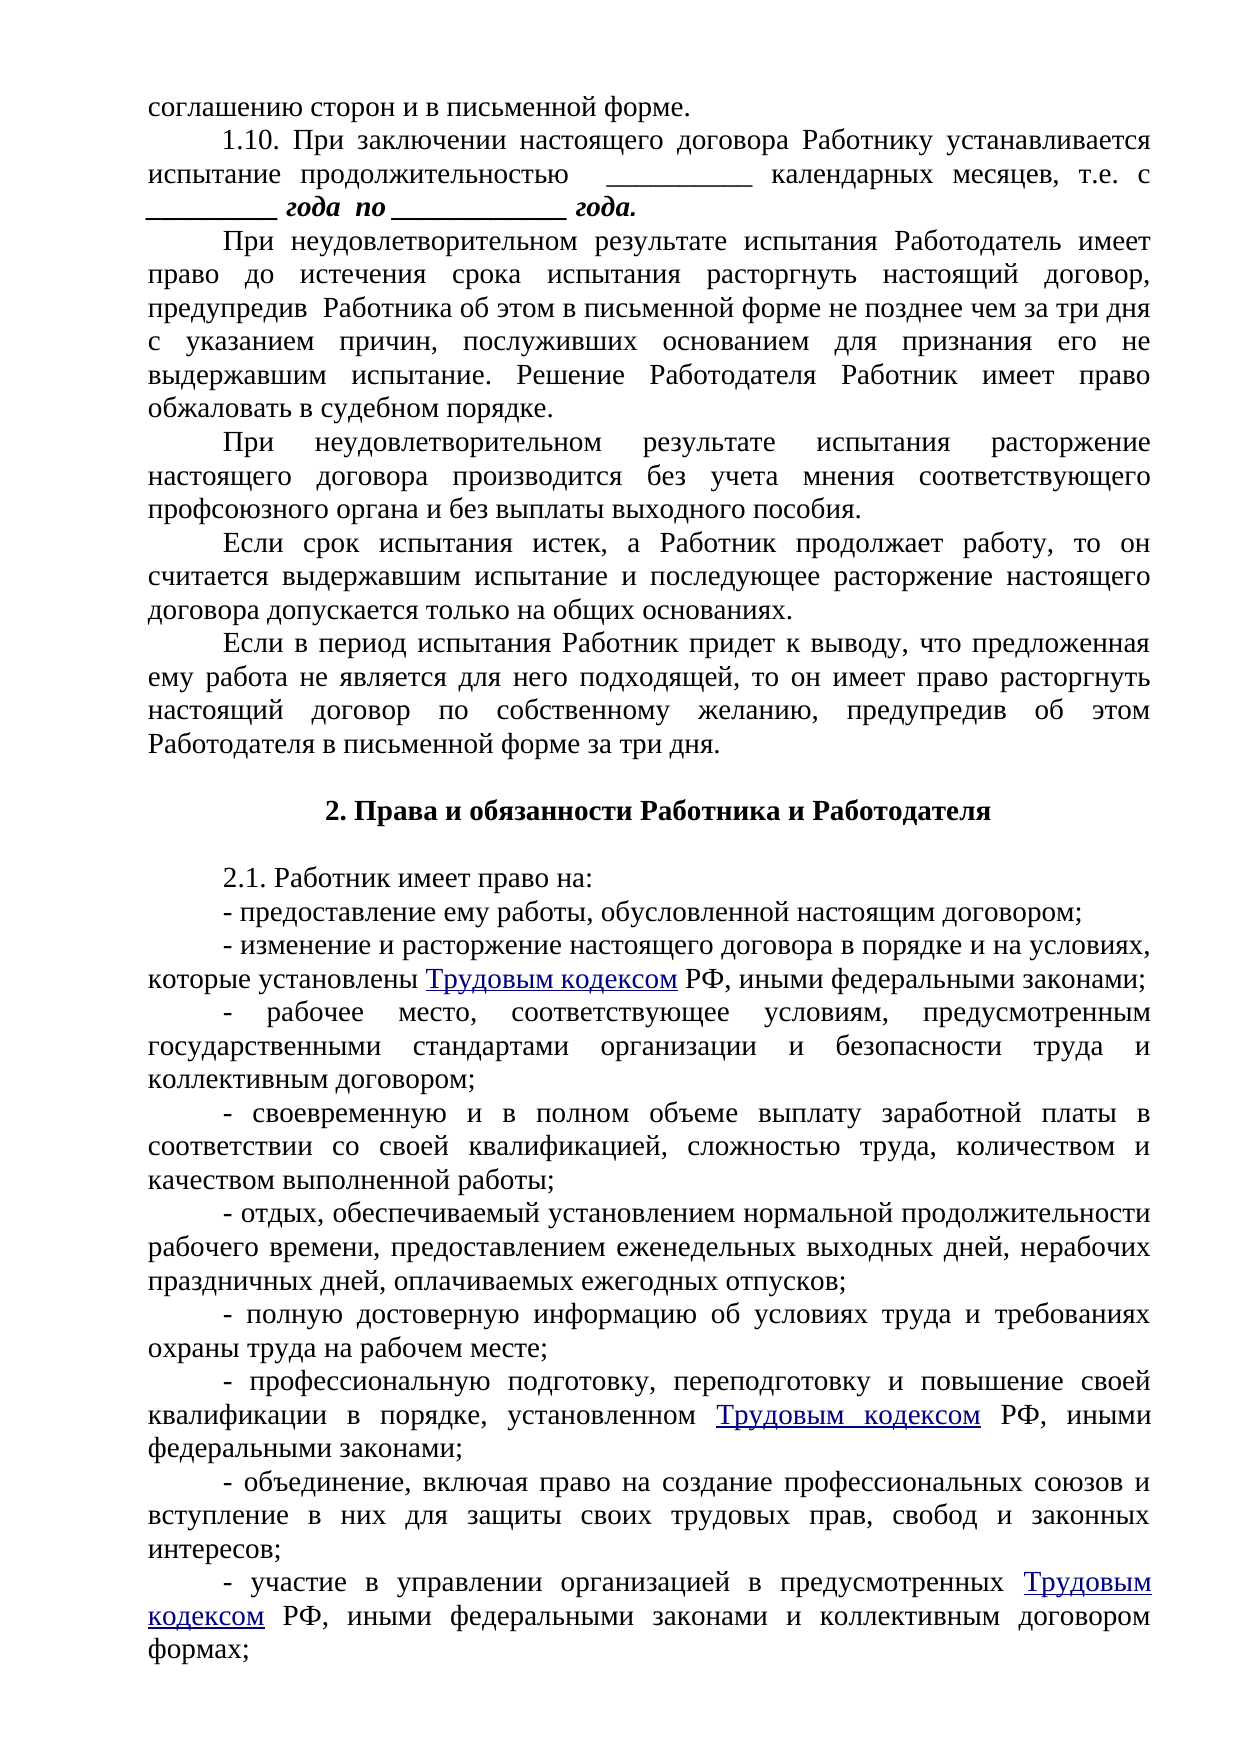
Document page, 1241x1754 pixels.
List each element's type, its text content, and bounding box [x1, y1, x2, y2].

text Если срок испытания истек, а Работник продолжает работу, то он считается выдержавшим испытание и последующее расторжение настоящего договора допускается только на общих основаниях. [148, 525, 1151, 625]
text При неудовлетворительном результате испытания Работодатель имеет право до истечения срока испытания расторгнуть настоящий договор, предупредив Работника об этом в письменной форме не позднее чем за три дня с указанием причин, послуживших основанием для признания его не выдержавшим испытание. Решение Работодателя Работник имеет право обжаловать в судебном порядке. [148, 223, 1151, 424]
text соглашению сторон и в письменной форме. [148, 89, 1151, 122]
text Если в период испытания Работник придет к выводу, что предложенная ему работа не является для него подходящей, то он имеет право расторгнуть настоящий договор по собственному желанию, предупредив об этом Работодателя в письменной форме за три дня. [148, 625, 1151, 759]
text - отдых, обеспечиваемый установлением нормальной продолжительности рабочего времени, предоставлением еженедельных выходных дней, нерабочих праздничных дней, оплачиваемых ежегодных отпусков; [148, 1196, 1151, 1296]
text - рабочее место, соответствующее условиям, предусмотренным государственными стандартами организации и безопасности труда и коллективным договором; [148, 994, 1151, 1095]
text - своевременную и в полном объеме выплату заработной платы в соответствии со своей квалификацией, сложностью труда, количеством и качеством выполненной работы; [148, 1095, 1151, 1196]
text 2. Права и обязанности Работника и Работодателя [148, 793, 1151, 827]
text - профессиональную подготовку, переподготовку и повышение своей квалификации в порядке, установленном Трудовым кодексом РФ, иными федеральными законами; [148, 1363, 1151, 1464]
text 1.10. При заключении настоящего договора Работнику устанавливается испытание продолжительностью __________ календарных месяцев, т.е. с _________ года по ____________ года. [148, 122, 1151, 223]
text При неудовлетворительном результате испытания расторжение настоящего договора производится без учета мнения соответствующего профсоюзного органа и без выплаты выходного пособия. [148, 424, 1151, 525]
text - объединение, включая право на создание профессиональных союзов и вступление в них для защиты своих трудовых прав, свобод и законных интересов; [148, 1464, 1151, 1564]
text - предоставление ему работы, обусловленной настоящим договором; [148, 894, 1151, 927]
text - изменение и расторжение настоящего договора в порядке и на условиях, которые установлены Трудовым кодексом РФ, иными федеральными законами; [148, 927, 1151, 994]
text - участие в управлении организацией в предусмотренных Трудовым кодексом РФ, иными федеральными законами и коллективным договором формах; [148, 1564, 1151, 1665]
text - полную достоверную информацию об условиях труда и требованиях охраны труда на рабочем месте; [148, 1296, 1151, 1363]
text 2.1. Работник имеет право на: [148, 860, 1151, 894]
